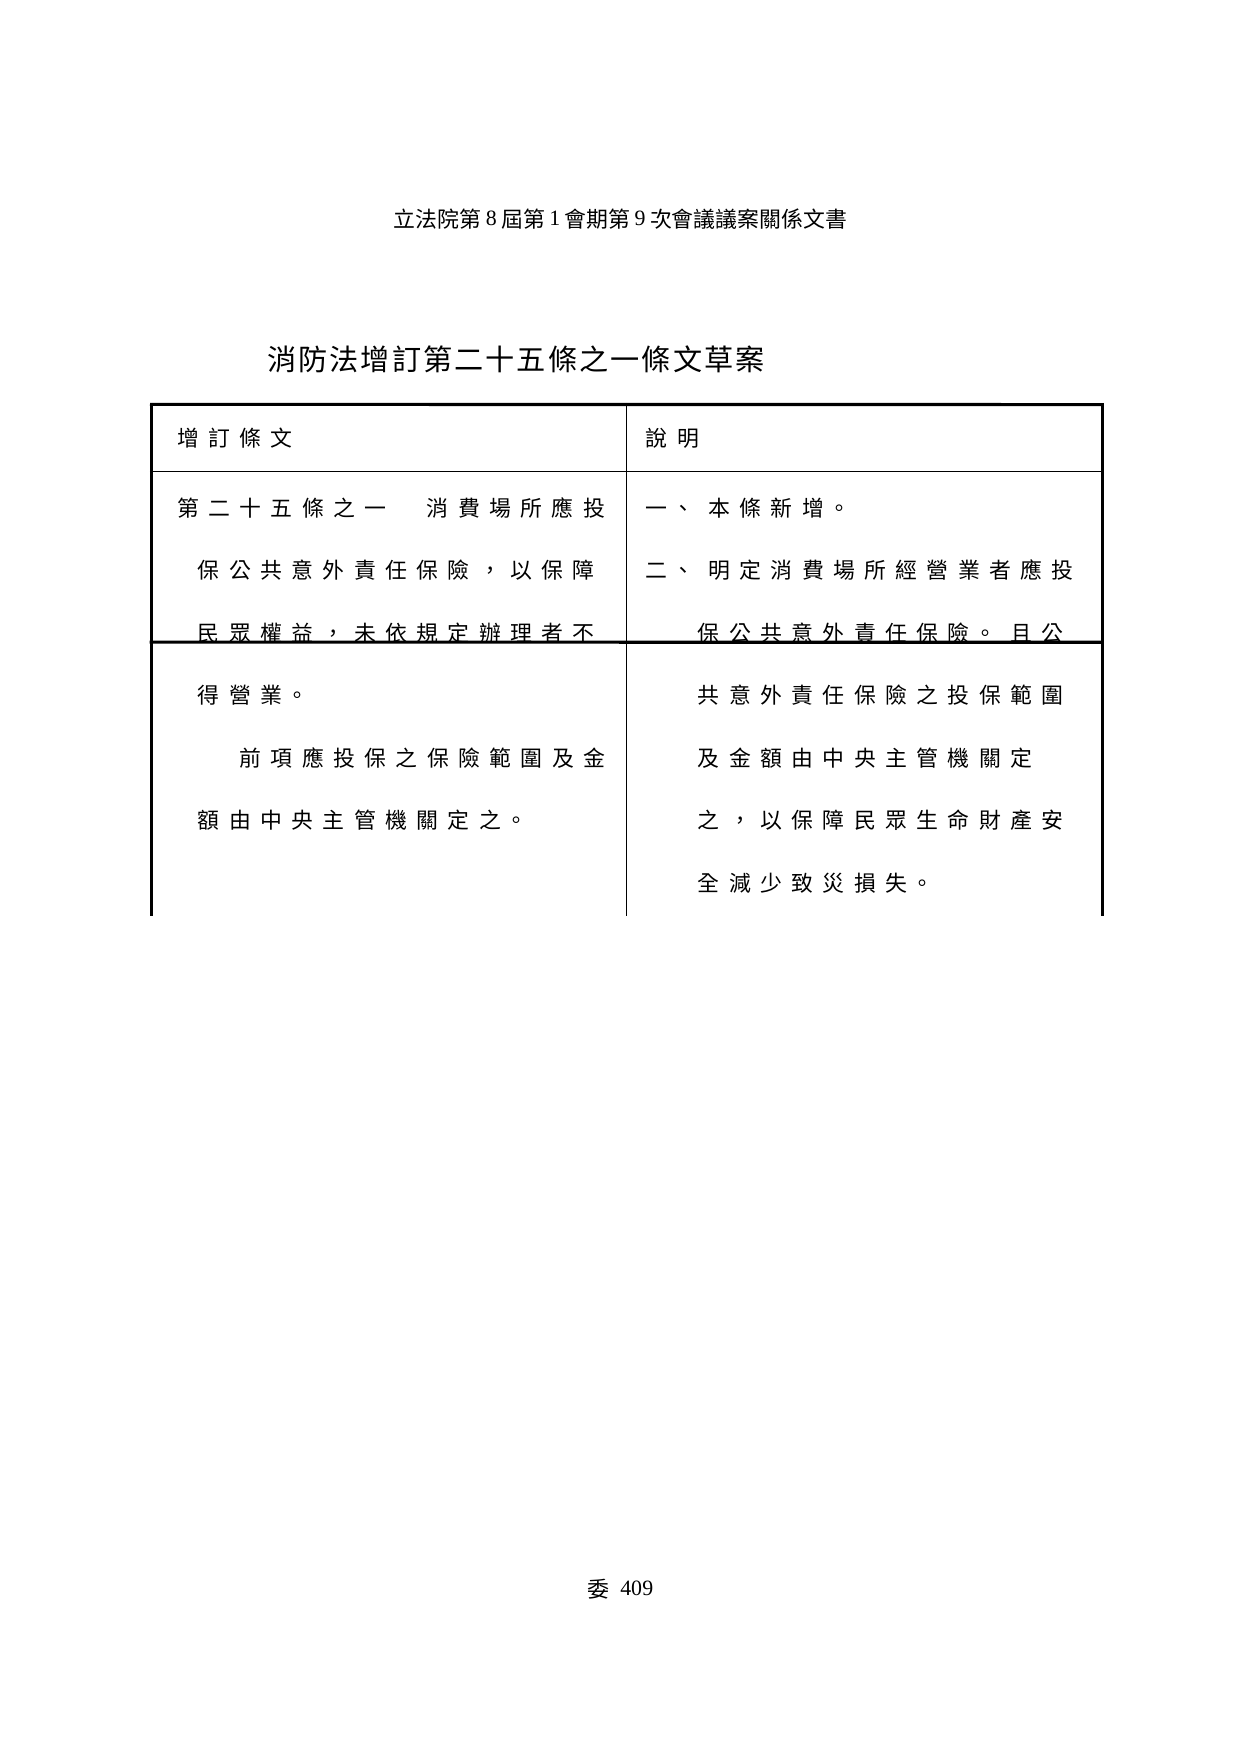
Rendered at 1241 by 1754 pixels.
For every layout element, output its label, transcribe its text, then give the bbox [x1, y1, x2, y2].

table_header 消防法增訂第二十五條之一條文草案 [151, 313, 1102, 403]
table_cell 說明 [627, 407, 1101, 471]
table_cell 一、本條新增。 二、明定消費場所經營業者應投保公共意外責任保險。且公 [627, 472, 1101, 640]
table_cell 增訂條文 [153, 406, 626, 471]
table_cell 共意外責任保險之投保範圍及金額由中央主管機關定之，以保障民眾生命財產安全減少致災損失。 [627, 644, 1101, 916]
table_cell 第二十五條之一 消費場所應投保公共意外責任保險，以保障民眾權益，未依規定辦理者不 [153, 472, 626, 640]
table_cell 得營業。 前項應投保之保險範圍及金額由中央主管機關定之。 [153, 644, 626, 916]
